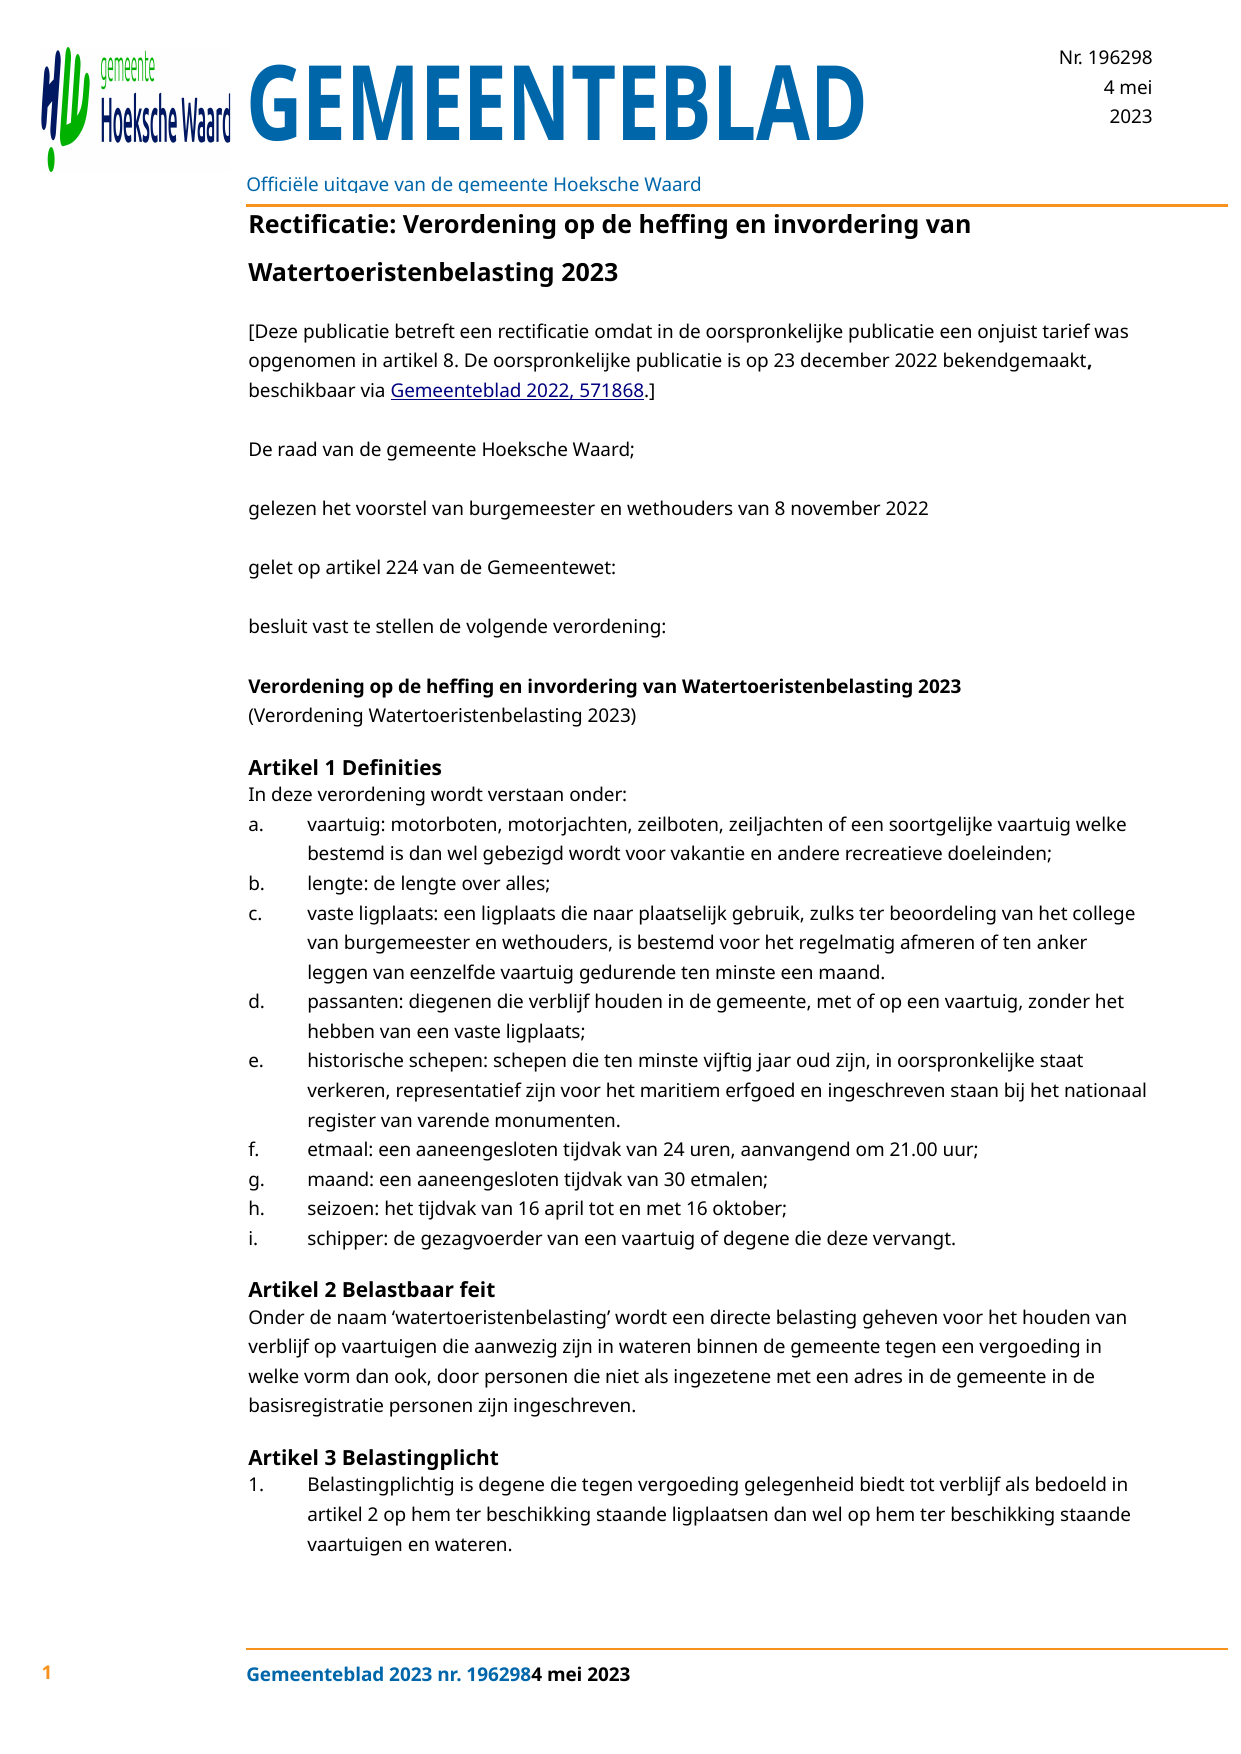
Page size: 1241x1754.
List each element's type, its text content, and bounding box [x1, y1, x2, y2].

list vaste ligplaats: een ligplaats die naar plaatselijk gebruik, zulks ter beoordeling van het college van burgemeester en wethouders, is bestemd voor het regelmatig afmeren of ten anker leggen van eenzelfde vaartuig gedurende ten minste een maand. [248, 900, 1152, 984]
text De raad van de gemeente Hoeksche Waard; [248, 436, 1152, 462]
list passanten: diegenen die verblijf houden in de gemeente, met of op een vaartuig, zonder het hebben van een vaste ligplaats; [248, 988, 1152, 1044]
text Artikel 3 Belastingplicht [248, 1443, 1152, 1472]
text [Deze publicatie betreft een rectificatie omdat in de oorspronkelijke publicatie een onjuist tarief was opgenomen in artikel 8. De oorspronkelijke publicatie is op 23 december 2022 bekendgemaakt, beschikbaar via Gemeenteblad 2022, 571868.] [248, 318, 1152, 403]
text Artikel 2 Belastbaar feit [248, 1276, 1152, 1304]
list seizoen: het tijdvak van 16 april tot en met 16 oktober; [248, 1196, 1152, 1221]
text gelezen het voorstel van burgemeester en wethouders van 8 november 2022 [248, 495, 1152, 521]
list historische schepen: schepen die ten minste vijftig jaar oud zijn, in oorspronkelijke staat verkeren, representatief zijn voor het maritiem erfgoed en ingeschreven staan bij het nationaal register van varende monumenten. [248, 1048, 1152, 1132]
text besluit vast te stellen de volgende verordening: [248, 614, 1152, 639]
list maand: een aaneengesloten tijdvak van 30 etmalen; [248, 1166, 1152, 1192]
text Onder de naam ‘watertoeristenbelasting’ wordt een directe belasting geheven voor het houden van verblijf op vaartuigen die aanwezig zijn in wateren binnen de gemeente tegen een vergoeding in welke vorm dan ook, door personen die niet als ingezetene met een adres in de gemeente in de basisregistratie personen zijn ingeschreven. [248, 1304, 1152, 1418]
picture [41, 47, 231, 172]
list etmaal: een aaneengesloten tijdvak van 24 uren, aanvangend om 21.00 uur; [248, 1136, 1152, 1162]
text gelet op artikel 224 van de Gemeentewet: [248, 554, 1152, 580]
text (Verordening Watertoeristenbelasting 2023) [248, 702, 1152, 728]
list Belastingplichtig is degene die tegen vergoeding gelegenheid biedt tot verblijf als bedoeld in artikel 2 op hem ter beschikking staande ligplaatsen dan wel op hem ter beschikking staande vaartuigen en wateren. [248, 1472, 1152, 1556]
list vaartuig: motorboten, motorjachten, zeilboten, zeiljachten of een soortgelijke vaartuig welke bestemd is dan wel gebezigd wordt voor vakantie en andere recreatieve doeleinden; [248, 811, 1152, 866]
list schipper: de gezagvoerder van een vaartuig of degene die deze vervangt. [248, 1225, 1152, 1251]
text Rectificatie: Verordening op de heffing en invordering van Watertoeristenbelasting 2023 [248, 207, 1152, 288]
text Verordening op de heffing en invordering van Watertoeristenbelasting 2023 [248, 673, 1152, 699]
text In deze verordening wordt verstaan onder: [248, 781, 1152, 807]
text Artikel 1 Definities [248, 753, 1152, 781]
list lengte: de lengte over alles; [248, 870, 1152, 896]
